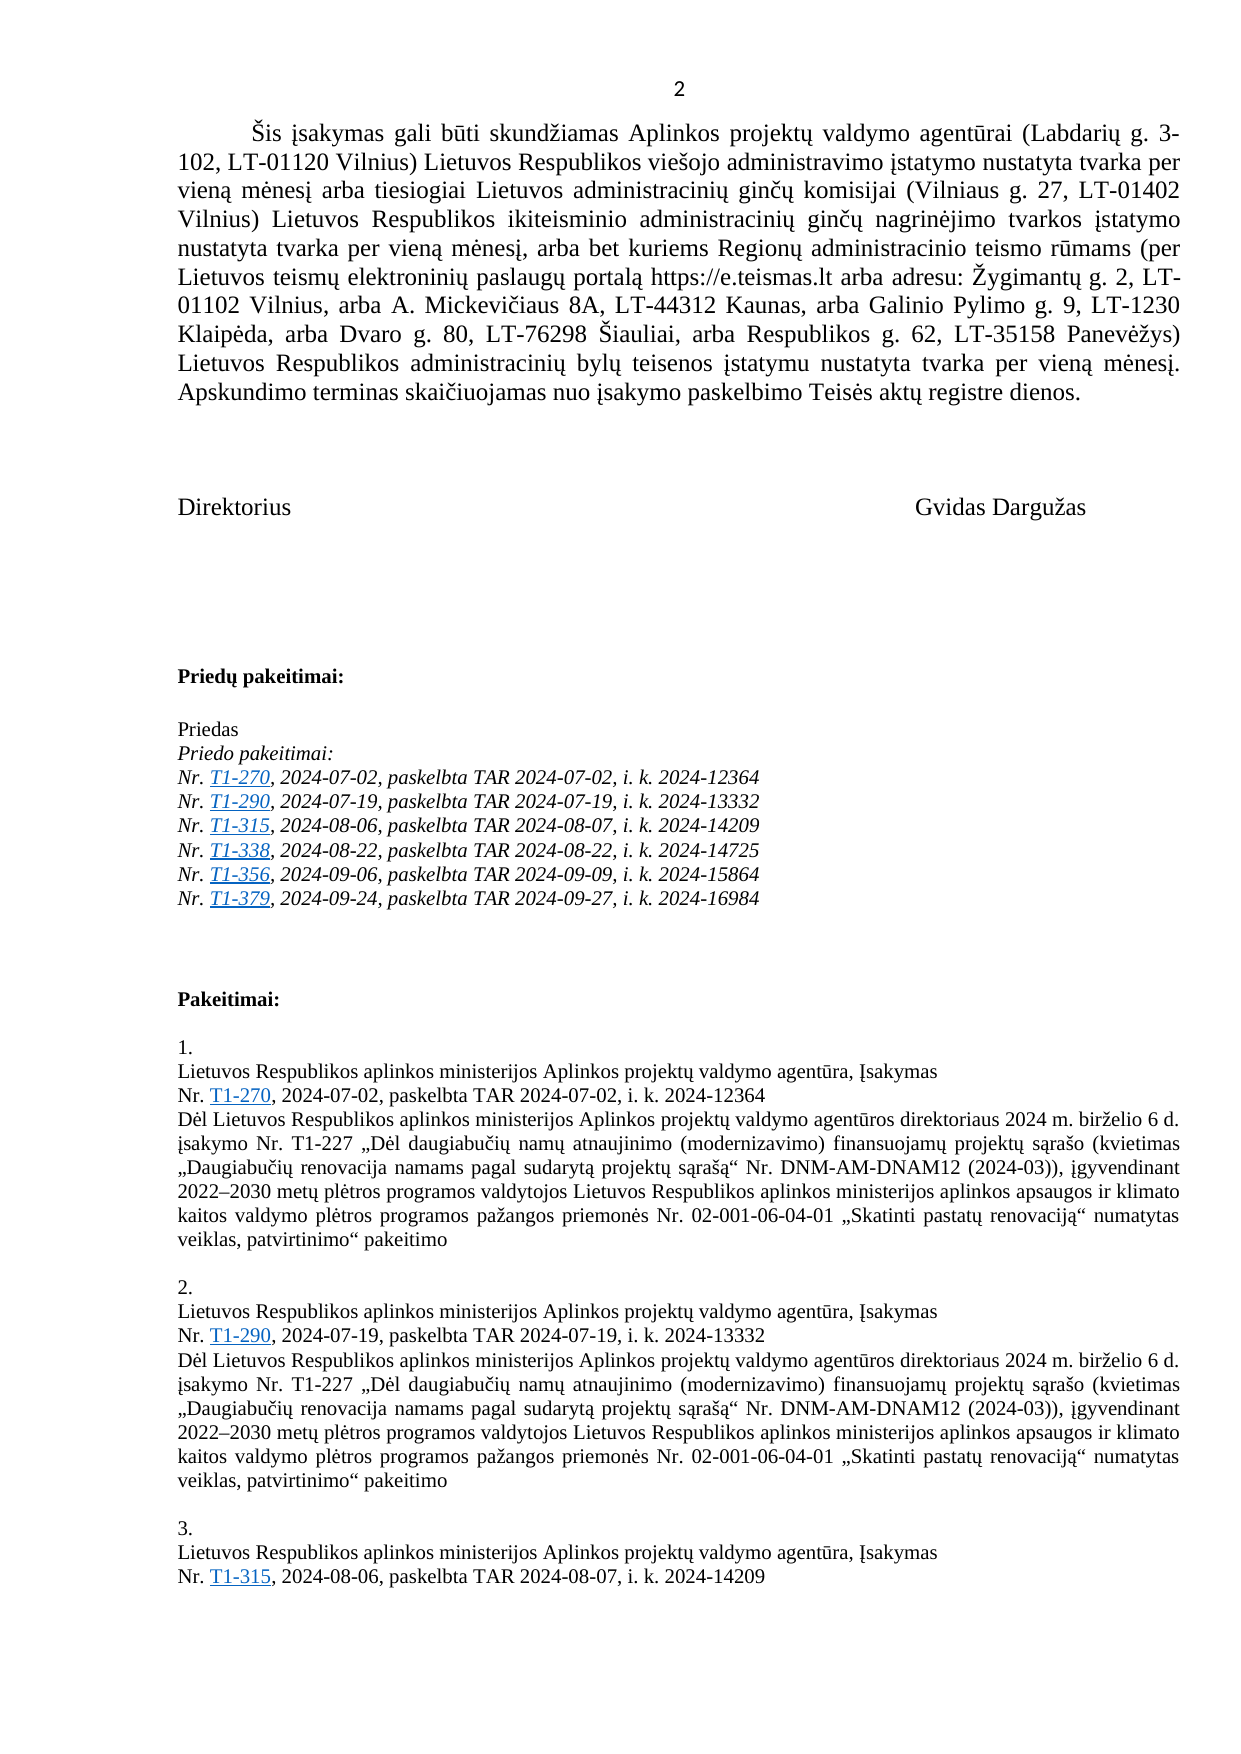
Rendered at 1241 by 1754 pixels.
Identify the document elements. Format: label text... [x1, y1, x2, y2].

text Nr. T1-315, 2024-08-06, paskelbta TAR 2024-08-07, i. k. 2024-14209 [177, 813, 1181, 837]
text Dėl Lietuvos Respublikos aplinkos ministerijos Aplinkos projektų valdymo agentūros direktoriaus 2024 m. birželio 6 d. įsakymo Nr. T1-227 „Dėl daugiabučių namų atnaujinimo (modernizavimo) finansuojamų projektų sąrašo (kvietimas „Daugiabučių renovacija namams pagal sudarytą projektų sąrašą“ Nr. DNM-AM-DNAM12 (2024-03)), įgyvendinant 2022–2030 metų plėtros programos valdytojos Lietuvos Respublikos aplinkos ministerijos aplinkos apsaugos ir klimato kaitos valdymo plėtros programos pažangos priemonės Nr. 02-001-06-04-01 „Skatinti pastatų renovaciją“ numatytas veiklas, patvirtinimo“ pakeitimo [177, 1107, 1181, 1251]
text Nr. T1-379, 2024-09-24, paskelbta TAR 2024-09-27, i. k. 2024-16984 [177, 886, 1181, 910]
text Lietuvos Respublikos aplinkos ministerijos Aplinkos projektų valdymo agentūra, Įsakymas [177, 1059, 1181, 1083]
text Nr. T1-270, 2024-07-02, paskelbta TAR 2024-07-02, i. k. 2024-12364 [177, 1083, 1181, 1107]
text 1. [177, 1035, 1181, 1059]
text Nr. T1-356, 2024-09-06, paskelbta TAR 2024-09-09, i. k. 2024-15864 [177, 862, 1181, 886]
text Priedas [177, 717, 1181, 741]
text Priedų pakeitimai: [177, 664, 1181, 688]
text Nr. T1-290, 2024-07-19, paskelbta TAR 2024-07-19, i. k. 2024-13332 [177, 1323, 1181, 1347]
text Nr. T1-290, 2024-07-19, paskelbta TAR 2024-07-19, i. k. 2024-13332 [177, 789, 1181, 813]
text 2. [177, 1275, 1181, 1299]
text Lietuvos Respublikos aplinkos ministerijos Aplinkos projektų valdymo agentūra, Įsakymas [177, 1540, 1181, 1564]
text Dėl Lietuvos Respublikos aplinkos ministerijos Aplinkos projektų valdymo agentūros direktoriaus 2024 m. birželio 6 d. įsakymo Nr. T1-227 „Dėl daugiabučių namų atnaujinimo (modernizavimo) finansuojamų projektų sąrašo (kvietimas „Daugiabučių renovacija namams pagal sudarytą projektų sąrašą“ Nr. DNM-AM-DNAM12 (2024-03)), įgyvendinant 2022–2030 metų plėtros programos valdytojos Lietuvos Respublikos aplinkos ministerijos aplinkos apsaugos ir klimato kaitos valdymo plėtros programos pažangos priemonės Nr. 02-001-06-04-01 „Skatinti pastatų renovaciją“ numatytas veiklas, patvirtinimo“ pakeitimo [177, 1347, 1181, 1492]
text Nr. T1-315, 2024-08-06, paskelbta TAR 2024-08-07, i. k. 2024-14209 [177, 1564, 1181, 1588]
text Pakeitimai: [177, 987, 1181, 1011]
text Šis įsakymas gali būti skundžiamas Aplinkos projektų valdymo agentūrai (Labdarių g. 3-102, LT-01120 Vilnius) Lietuvos Respublikos viešojo administravimo įstatymo nustatyta tvarka per vieną mėnesį arba tiesiogiai Lietuvos administracinių ginčų komisijai (Vilniaus g. 27, LT-01402 Vilnius) Lietuvos Respublikos ikiteisminio administracinių ginčų nagrinėjimo tvarkos įstatymo nustatyta tvarka per vieną mėnesį, arba bet kuriems Regionų administracinio teismo rūmams (per Lietuvos teismų elektroninių paslaugų portalą https://e.teismas.lt arba adresu: Žygimantų g. 2, LT-01102 Vilnius, arba A. Mickevičiaus 8A, LT-44312 Kaunas, arba Galinio Pylimo g. 9, LT-1230 Klaipėda, arba Dvaro g. 80, LT-76298 Šiauliai, arba Respublikos g. 62, LT-35158 Panevėžys) Lietuvos Respublikos administracinių bylų teisenos įstatymu nustatyta tvarka per vieną mėnesį. Apskundimo terminas skaičiuojamas nuo įsakymo paskelbimo Teisės aktų registre dienos. [177, 118, 1181, 406]
text Nr. T1-270, 2024-07-02, paskelbta TAR 2024-07-02, i. k. 2024-12364 [177, 765, 1181, 789]
text Nr. T1-338, 2024-08-22, paskelbta TAR 2024-08-22, i. k. 2024-14725 [177, 837, 1181, 862]
text Priedo pakeitimai: [177, 741, 1181, 765]
text Direktorius Gvidas Dargužas [177, 492, 1181, 521]
text Lietuvos Respublikos aplinkos ministerijos Aplinkos projektų valdymo agentūra, Įsakymas [177, 1299, 1181, 1323]
text 3. [177, 1516, 1181, 1540]
